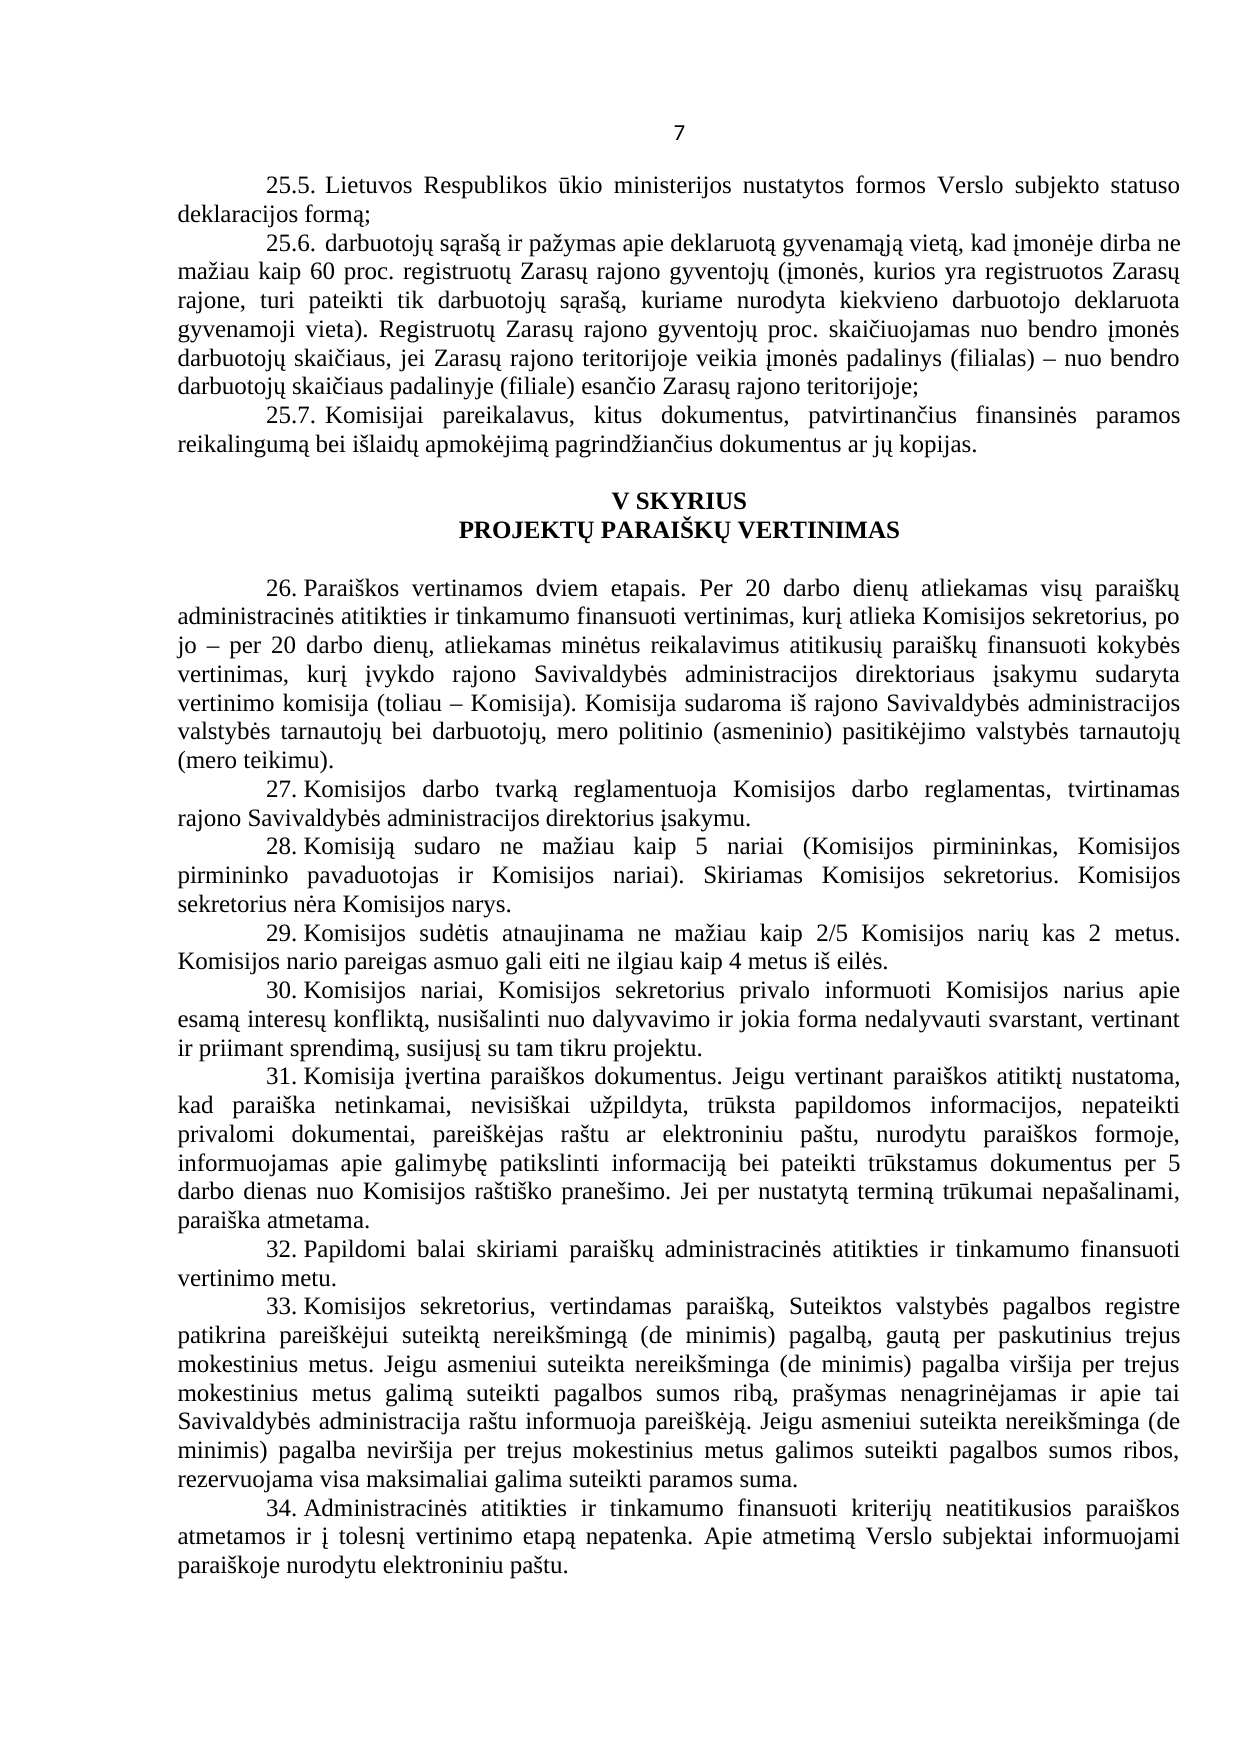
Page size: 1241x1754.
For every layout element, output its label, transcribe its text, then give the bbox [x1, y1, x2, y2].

text 30. Komisijos nariai, Komisijos sekretorius privalo informuoti Komisijos narius apie esamą interesų konfliktą, nusišalinti nuo dalyvavimo ir jokia forma nedalyvauti svarstant, vertinant ir priimant sprendimą, susijusį su tam tikru projektu. [177, 975, 1181, 1061]
text 27. Komisijos darbo tvarką reglamentuoja Komisijos darbo reglamentas, tvirtinamas rajono Savivaldybės administracijos direktorius įsakymu. [177, 774, 1181, 831]
text 31. Komisija įvertina paraiškos dokumentus. Jeigu vertinant paraiškos atitiktį nustatoma, kad paraiška netinkamai, nevisiškai užpildyta, trūksta papildomos informacijos, nepateikti privalomi dokumentai, pareiškėjas raštu ar elektroniniu paštu, nurodytu paraiškos formoje, informuojamas apie galimybę patikslinti informaciją bei pateikti trūkstamus dokumentus per 5 darbo dienas nuo Komisijos raštiško pranešimo. Jei per nustatytą terminą trūkumai nepašalinami, paraiška atmetama. [177, 1061, 1181, 1234]
text 29. Komisijos sudėtis atnaujinama ne mažiau kaip 2/5 Komisijos narių kas 2 metus. Komisijos nario pareigas asmuo gali eiti ne ilgiau kaip 4 metus iš eilės. [177, 918, 1181, 975]
text 25.7. Komisijai pareikalavus, kitus dokumentus, patvirtinančius finansinės paramos reikalingumą bei išlaidų apmokėjimą pagrindžiančius dokumentus ar jų kopijas. [177, 400, 1181, 458]
text 33. Komisijos sekretorius, vertindamas paraišką, Suteiktos valstybės pagalbos registre patikrina pareiškėjui suteiktą nereikšmingą (de minimis) pagalbą, gautą per paskutinius trejus mokestinius metus. Jeigu asmeniui suteikta nereikšminga (de minimis) pagalba viršija per trejus mokestinius metus galimą suteikti pagalbos sumos ribą, prašymas nenagrinėjamas ir apie tai Savivaldybės administracija raštu informuoja pareiškėją. Jeigu asmeniui suteikta nereikšminga (de minimis) pagalba neviršija per trejus mokestinius metus galimos suteikti pagalbos sumos ribos, rezervuojama visa maksimaliai galima suteikti paramos suma. [177, 1291, 1181, 1493]
text 32. Papildomi balai skiriami paraiškų administracinės atitikties ir tinkamumo finansuoti vertinimo metu. [177, 1234, 1181, 1291]
text 34. Administracinės atitikties ir tinkamumo finansuoti kriterijų neatitikusios paraiškos atmetamos ir į tolesnį vertinimo etapą nepatenka. Apie atmetimą Verslo subjektai informuojami paraiškoje nurodytu elektroniniu paštu. [177, 1493, 1181, 1579]
text 25.6. darbuotojų sąrašą ir pažymas apie deklaruotą gyvenamąją vietą, kad įmonėje dirba ne mažiau kaip 60 proc. registruotų Zarasų rajono gyventojų (įmonės, kurios yra registruotos Zarasų rajone, turi pateikti tik darbuotojų sąrašą, kuriame nurodyta kiekvieno darbuotojo deklaruota gyvenamoji vieta). Registruotų Zarasų rajono gyventojų proc. skaičiuojamas nuo bendro įmonės darbuotojų skaičiaus, jei Zarasų rajono teritorijoje veikia įmonės padalinys (filialas) – nuo bendro darbuotojų skaičiaus padalinyje (filiale) esančio Zarasų rajono teritorijoje; [177, 228, 1181, 400]
text 26. Paraiškos vertinamos dviem etapais. Per 20 darbo dienų atliekamas visų paraiškų administracinės atitikties ir tinkamumo finansuoti vertinimas, kurį atlieka Komisijos sekretorius, po jo – per 20 darbo dienų, atliekamas minėtus reikalavimus atitikusių paraiškų finansuoti kokybės vertinimas, kurį įvykdo rajono Savivaldybės administracijos direktoriaus įsakymu sudaryta vertinimo komisija (toliau – Komisija). Komisija sudaroma iš rajono Savivaldybės administracijos valstybės tarnautojų bei darbuotojų, mero politinio (asmeninio) pasitikėjimo valstybės tarnautojų (mero teikimu). [177, 573, 1181, 774]
text PROJEKTŲ PARAIŠKŲ VERTINIMAS [177, 515, 1181, 544]
text 25.5. Lietuvos Respublikos ūkio ministerijos nustatytos formos Verslo subjekto statuso deklaracijos formą; [177, 170, 1181, 228]
text V SKYRIUS [177, 486, 1181, 515]
text 28. Komisiją sudaro ne mažiau kaip 5 nariai (Komisijos pirmininkas, Komisijos pirmininko pavaduotojas ir Komisijos nariai). Skiriamas Komisijos sekretorius. Komisijos sekretorius nėra Komisijos narys. [177, 831, 1181, 918]
